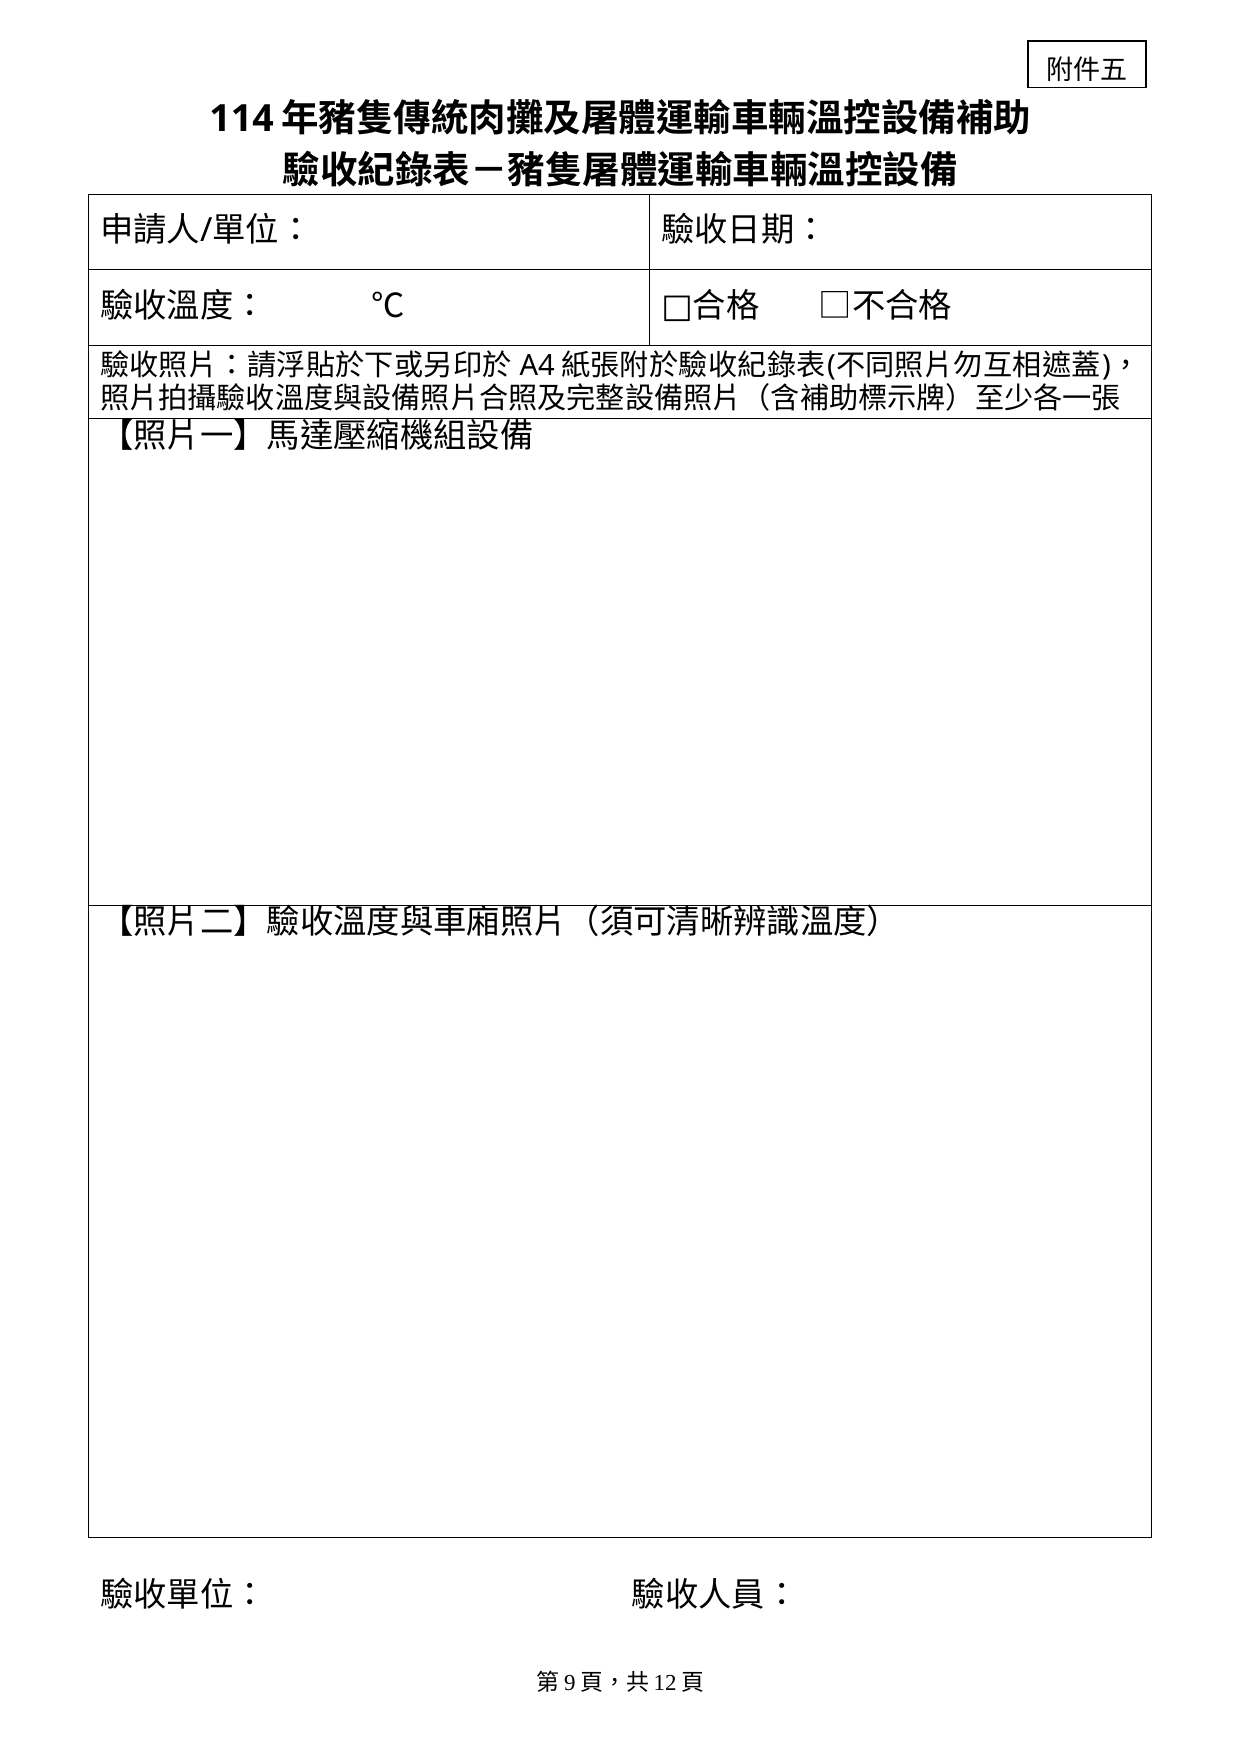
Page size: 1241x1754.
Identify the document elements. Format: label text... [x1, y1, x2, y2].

table_header 驗收日期： [650, 195, 1151, 269]
table_cell 【照片一】馬達壓縮機組設備 [89, 419, 1151, 904]
text 附件五 [1043, 48, 1131, 80]
table_header 申請人/單位： [89, 195, 649, 269]
text 114年豬隻傳統肉攤及屠體運輸車輛溫控設備補助 [89, 89, 1152, 142]
table_cell 【照片二】驗收溫度與車廂照片（須可清晰辨識溫度） [89, 906, 1151, 1537]
table_cell 驗收人員： [620, 1538, 1152, 1655]
table_cell 驗收照片：請浮貼於下或另印於A4紙張附於驗收紀錄表(不同照片勿互相遮蓋)，照片拍攝驗收溫度與設備照片合照及完整設備照片（含補助標示牌）至少各一張 [89, 346, 1151, 418]
table_cell 驗收單位： [89, 1538, 620, 1655]
table_cell 驗收溫度： ℃ [89, 270, 649, 344]
table_cell □合格 □不合格 [650, 270, 1151, 344]
text 驗收紀錄表－豬隻屠體運輸車輛溫控設備 [89, 142, 1152, 194]
